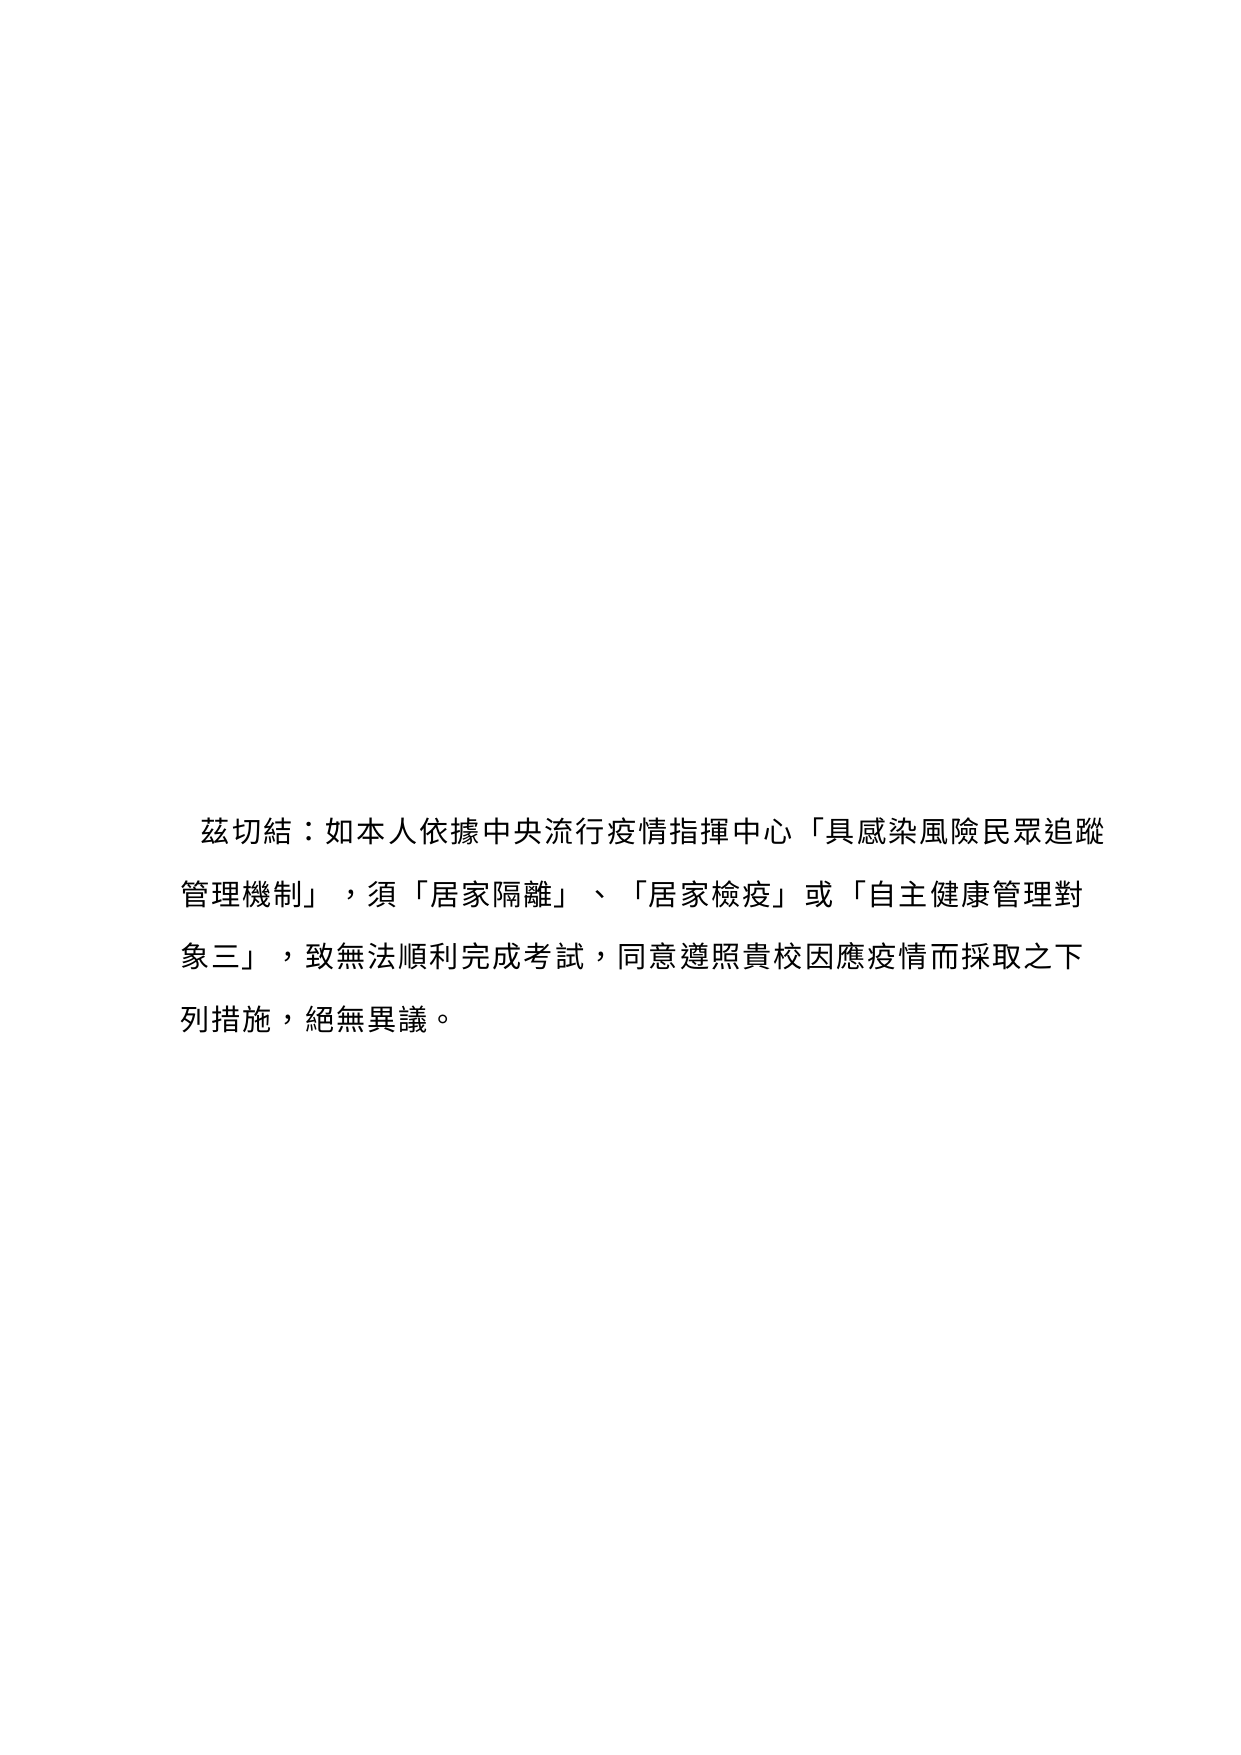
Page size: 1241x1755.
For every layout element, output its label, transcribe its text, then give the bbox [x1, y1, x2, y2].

text 茲切結：如本人依據中央流行疫情指揮中心「具感染風險民眾追蹤管理機制」，須「居家隔離」、「居家檢疫」或「自主健康管理對象三」，致無法順利完成考試，同意遵照貴校因應疫情而採取之下列措施，絕無異議。 [138, 788, 1106, 1038]
